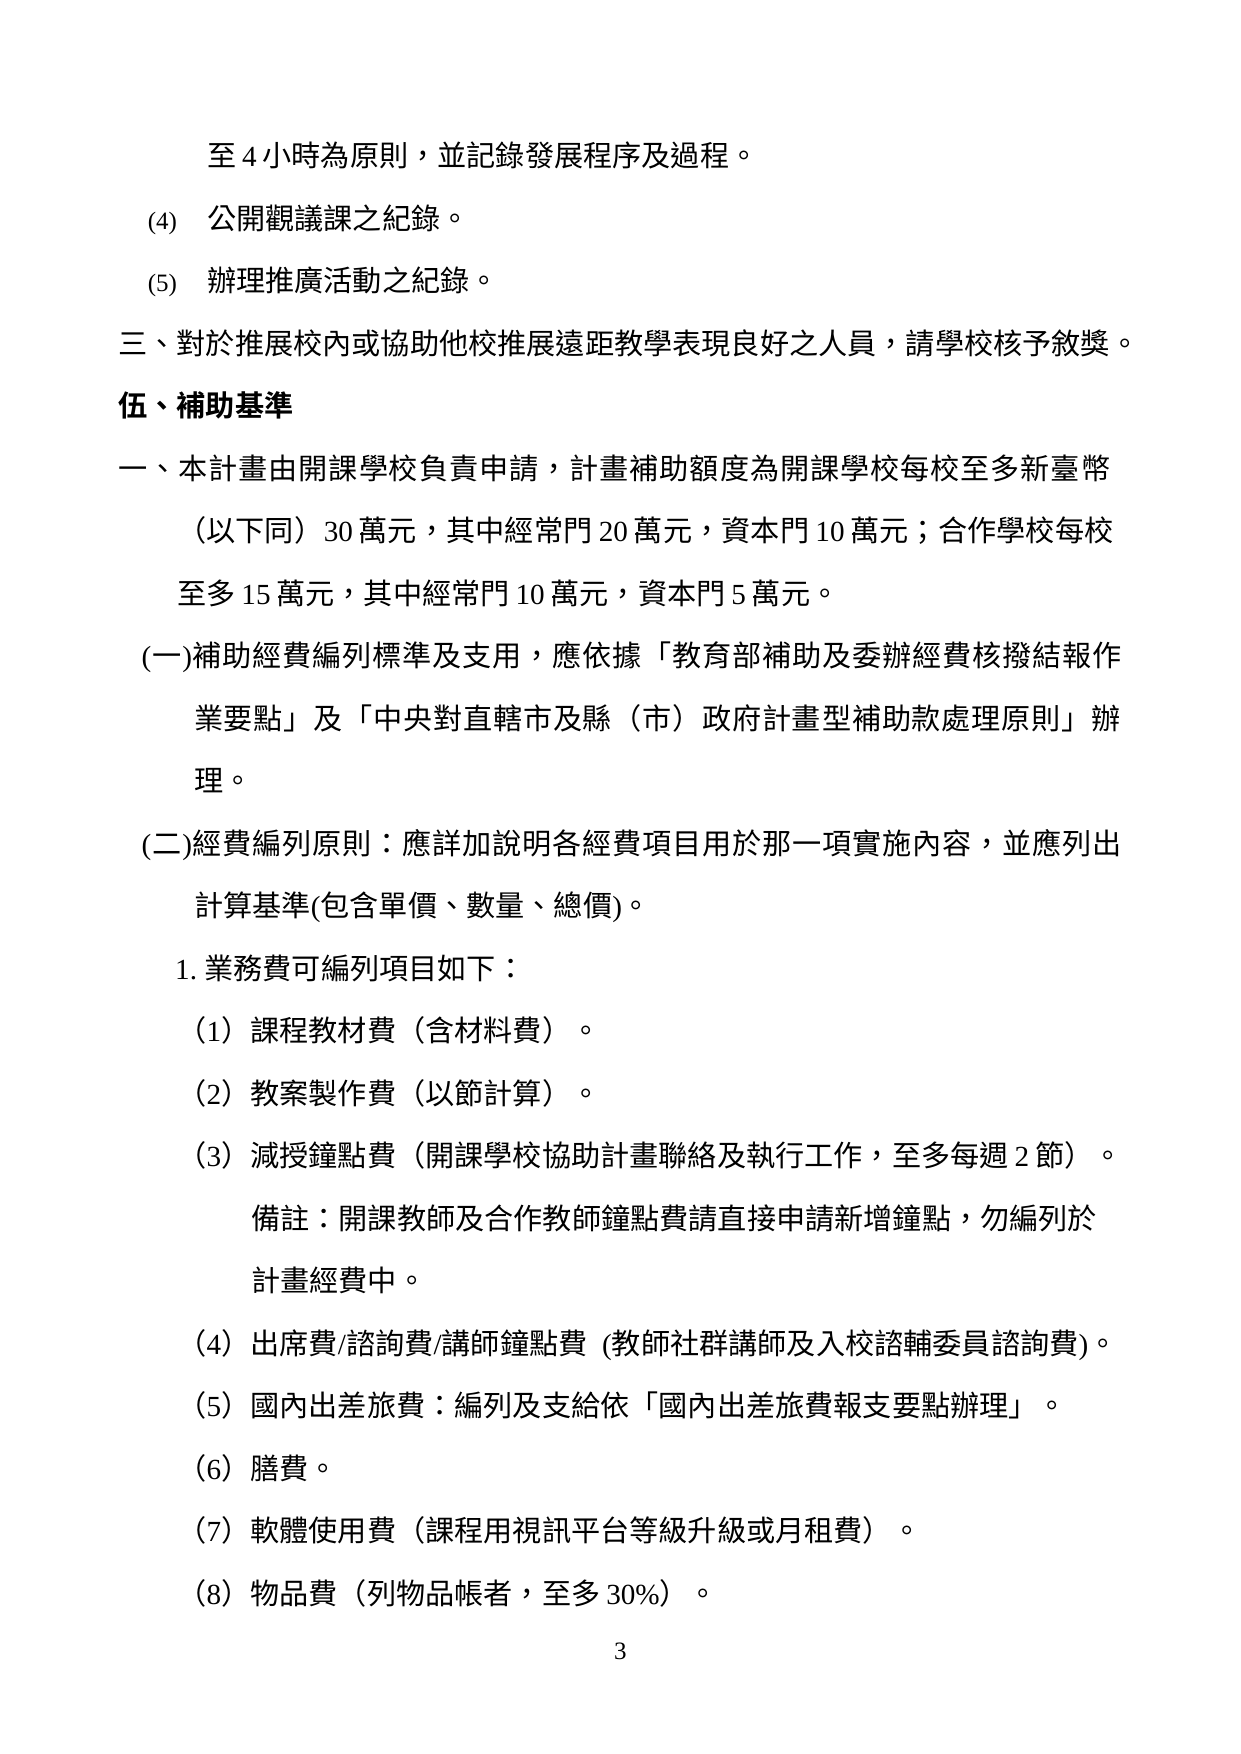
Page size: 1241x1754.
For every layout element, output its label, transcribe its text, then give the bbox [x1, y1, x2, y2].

text （1）課程教材費（含材料費）。 [177, 987, 1122, 1050]
text 一、本計畫由開課學校負責申請，計畫補助額度為開課學校每校至多新臺幣（以下同）30萬元，其中經常門20萬元，資本門10萬元；合作學校每校至多15萬元，其中經常門10萬元，資本門5萬元。 [118, 425, 1114, 612]
list 至4小時為原則，並記錄發展程序及過程。 [148, 112, 1122, 175]
list 公開觀議課之紀錄。 [148, 175, 1122, 237]
list 辦理推廣活動之紀錄。 [148, 237, 1122, 300]
text （8）物品費（列物品帳者，至多30%）。 [177, 1550, 1122, 1612]
text （2）教案製作費（以節計算）。 [177, 1050, 1122, 1112]
text 伍、補助基準 [118, 362, 1122, 425]
text 1. 業務費可編列項目如下： [175, 925, 1116, 987]
text 備註：開課教師及合作教師鐘點費請直接申請新增鐘點，勿編列於計畫經費中。 [251, 1175, 1122, 1300]
text （5）國內出差旅費：編列及支給依「國內出差旅費報支要點辦理」。 [177, 1362, 1122, 1425]
text （7）軟體使用費（課程用視訊平台等級升級或月租費）。 [177, 1487, 1122, 1550]
text （6）膳費。 [177, 1425, 1122, 1487]
text （4）出席費/諮詢費/講師鐘點費 (教師社群講師及入校諮輔委員諮詢費)。 [177, 1300, 1122, 1362]
text 三、對於推展校內或協助他校推展遠距教學表現良好之人員，請學校核予敘獎。 [118, 300, 1114, 362]
text （3）減授鐘點費（開課學校協助計畫聯絡及執行工作，至多每週2節）。 [177, 1112, 1122, 1175]
text (二)經費編列原則：應詳加說明各經費項目用於那一項實施內容，並應列出計算基準(包含單價、數量、總價)。 [141, 800, 1122, 925]
text (一)補助經費編列標準及支用，應依據「教育部補助及委辦經費核撥結報作業要點」及「中央對直轄市及縣（市）政府計畫型補助款處理原則」辦理。 [141, 612, 1122, 800]
